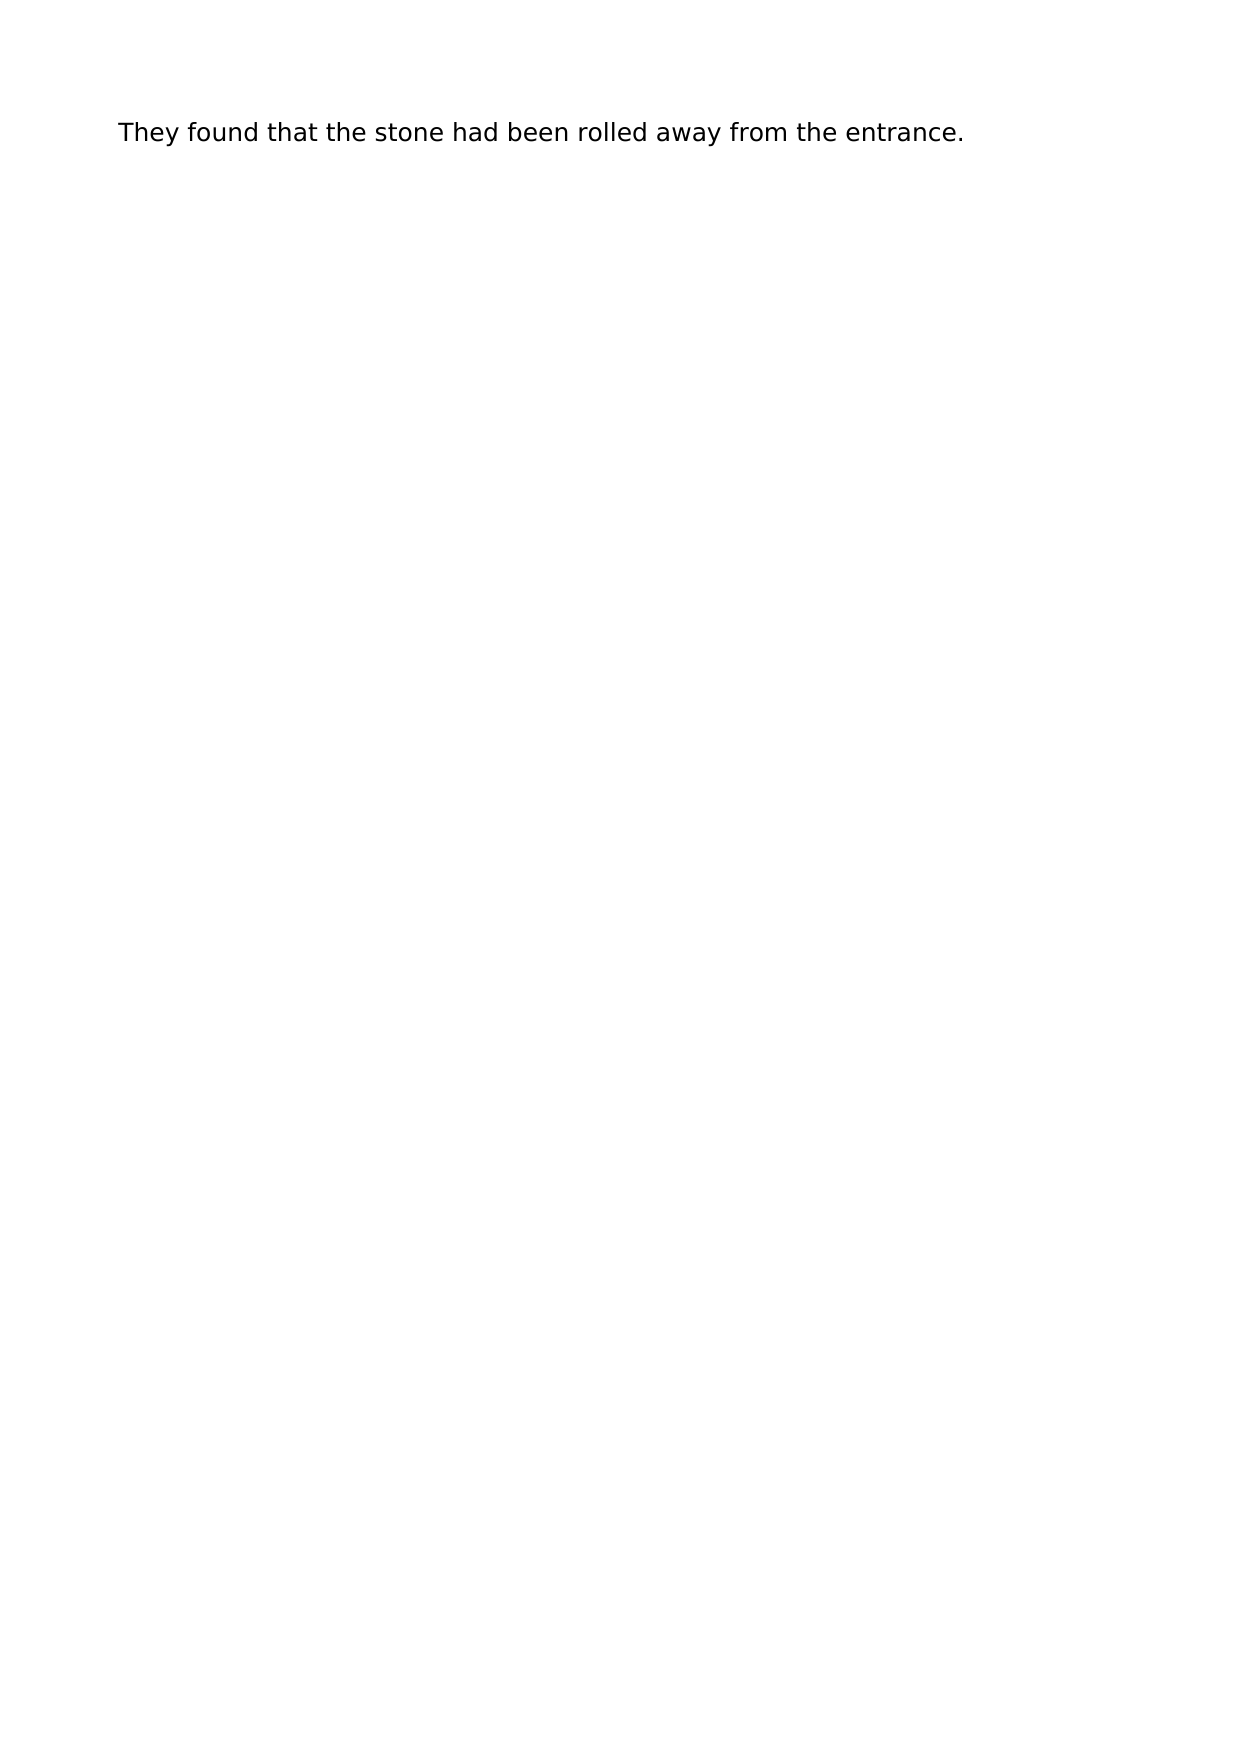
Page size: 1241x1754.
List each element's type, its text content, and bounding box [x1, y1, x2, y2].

text They found that the stone had been rolled away from the entrance. [118, 118, 1122, 147]
